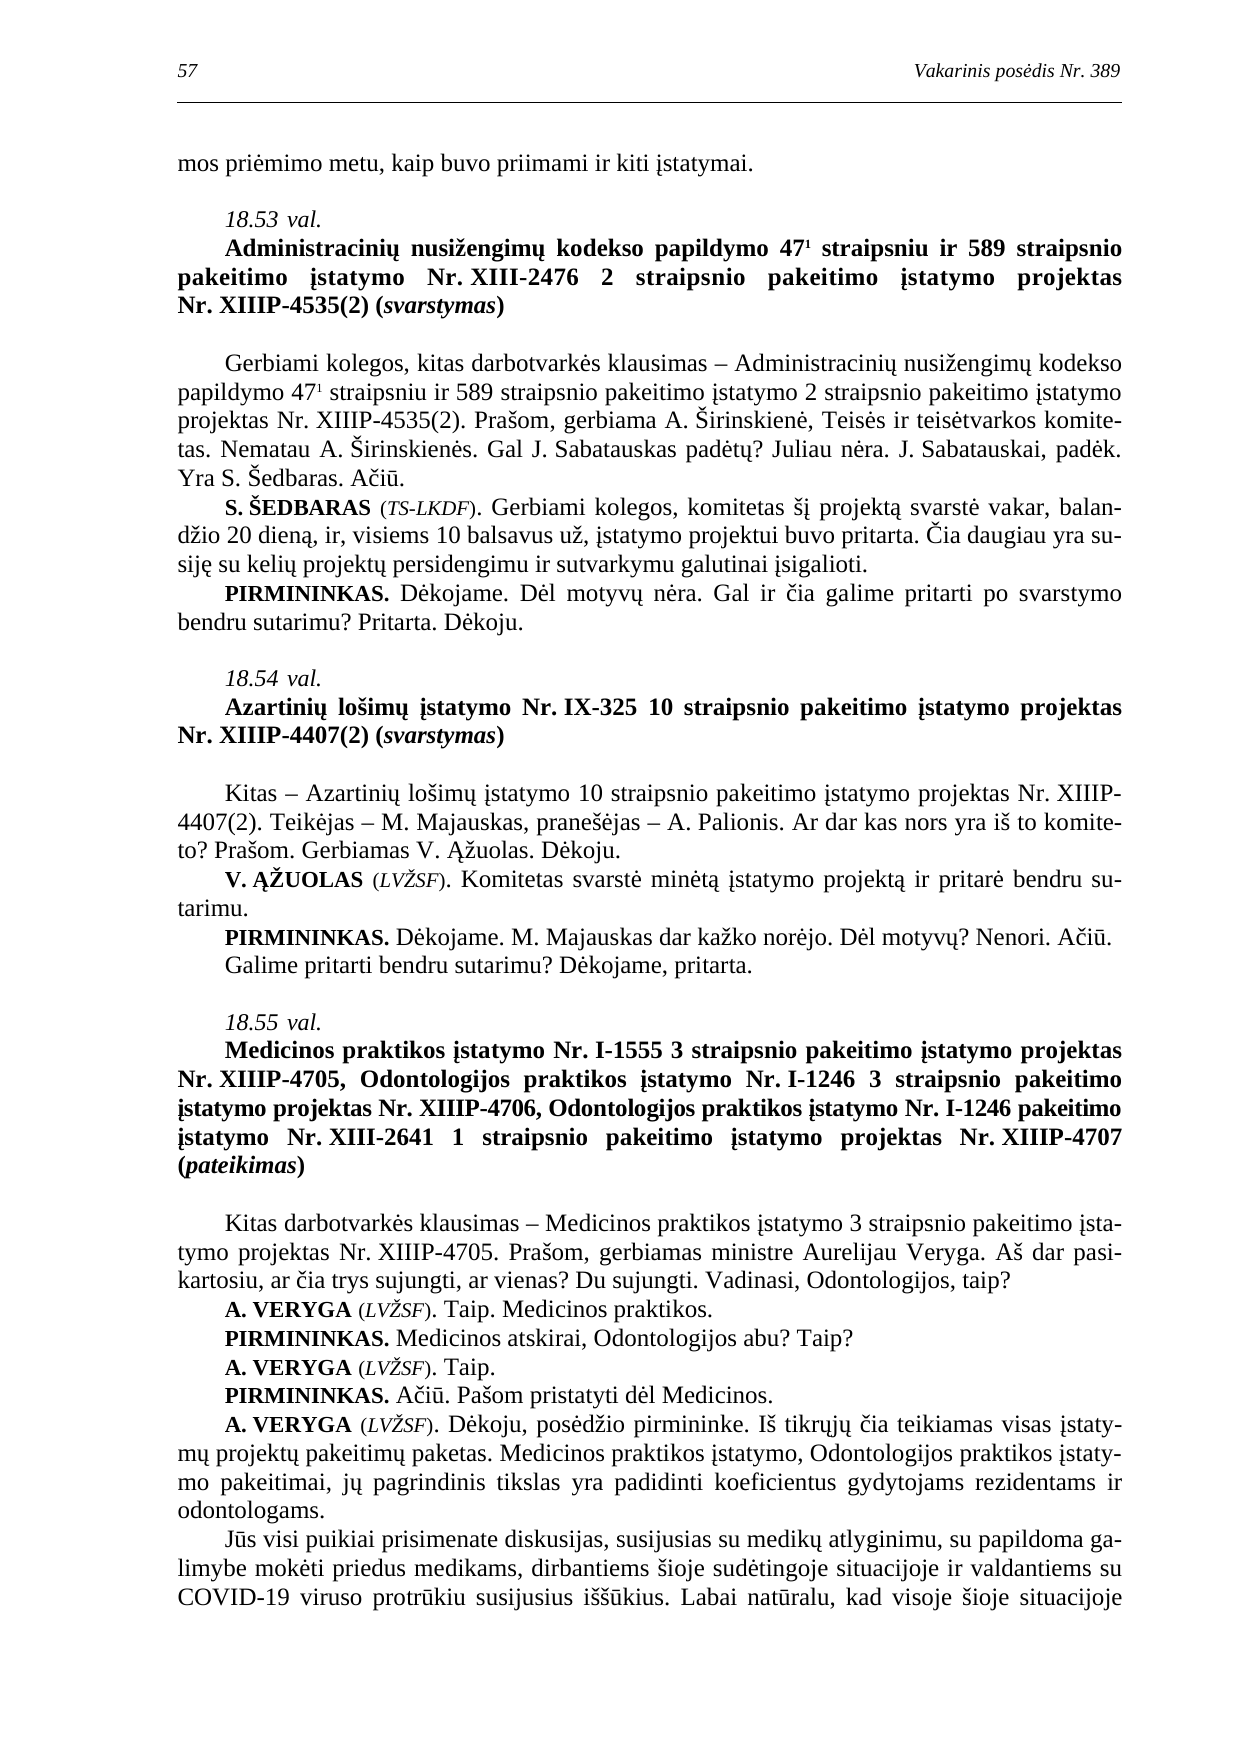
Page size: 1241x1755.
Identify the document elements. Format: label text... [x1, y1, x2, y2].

text PIRMININKAS. Dė­ko­ja­me. Dėl mo­ty­vų nė­ra. Gal ir čia ga­li­me pri­tar­ti po svars­ty­mo ben­dru su­ta­ri­mu? Pri­tar­ta. Dė­ko­ju. [177, 578, 1122, 635]
text V. ĄŽUOLAS (LVŽSF). Ko­mi­te­tas svars­tė mi­nė­tą įsta­ty­mo pro­jek­tą ir pri­ta­rė ben­dru su­tari­mu. [177, 864, 1122, 922]
text Me­di­ci­nos prak­ti­kos įsta­ty­mo Nr. I-1555 3 straips­nio pa­kei­ti­mo įsta­ty­mo pro­jek­tas Nr. XIIIP-4705, Odon­to­lo­gi­jos prak­ti­kos įsta­ty­mo Nr. I-1246 3 straips­nio pa­kei­ti­mo įstaty­mo pro­jek­tas Nr. XIIIP-4706, Odon­to­lo­gi­jos prak­ti­kos įsta­ty­mo Nr. I-1246 pakeitimo įsta­ty­mo Nr. XIII-2641 1 straips­nio pa­kei­ti­mo įsta­ty­mo pro­jek­tas Nr. XIIIP-4707 (pateiki­mas) [177, 1036, 1122, 1179]
text 18.53 val. [224, 205, 1122, 233]
text S. ŠEDBARAS (TS-LKDF). Ger­bia­mi ko­le­gos, ko­mi­te­tas šį pro­jek­tą svars­tė va­kar, ba­lan­džio 20 die­ną, ir, vi­siems 10 bal­sa­vus už, įsta­ty­mo pro­jek­tui bu­vo pri­tar­ta. Čia dau­giau yra su­si­ję su ke­lių pro­jek­tų per­si­den­gi­mu ir su­tvar­ky­mu ga­lu­ti­nai įsi­ga­lio­ti. [177, 492, 1122, 578]
text PIRMININKAS. Ačiū. Pa­šom pri­sta­ty­ti dėl Me­di­ci­nos. [177, 1381, 1122, 1409]
text Ki­tas – Azar­ti­nių lo­ši­mų įsta­ty­mo 10 straips­nio pa­kei­ti­mo įsta­ty­mo pro­jek­tas Nr. XIIIP-4407(2). Tei­kė­jas – M. Ma­jaus­kas, pra­ne­šė­jas – A. Pa­lio­nis. Ar dar kas nors yra iš to ko­mi­te­to? Pra­šom. Ger­bia­mas V. Ąžuo­las. Dė­ko­ju. [177, 778, 1122, 864]
text A. VERYGA (LVŽSF). Taip. [177, 1352, 1122, 1381]
text PIRMININKAS. Dė­ko­ja­me. M. Ma­jaus­kas dar kaž­ko no­rė­jo. Dėl mo­ty­vų? Ne­no­ri. Ačiū. [177, 922, 1122, 950]
text 18.55 val. [224, 1008, 1122, 1036]
text Ga­li­me pri­tar­ti ben­dru su­ta­ri­mu? Dė­ko­ja­me, pri­tar­ta. [177, 950, 1122, 979]
text Ki­tas dar­bo­tvarkės klau­si­mas – Me­di­ci­nos prak­ti­kos įsta­ty­mo 3 straips­nio pa­kei­ti­mo įsta­ty­mo pro­jek­tas Nr. XIIIP-4705. Pra­šom, ger­bia­mas mi­nist­re Au­re­li­jau Ve­ry­ga. Aš dar pa­si­kar­to­siu, ar čia trys su­jung­ti, ar vie­nas? Du su­jung­ti. Va­di­na­si, Odon­to­lo­gi­jos, taip? [177, 1208, 1122, 1294]
text Ad­mi­nist­ra­ci­nių nu­si­žen­gi­mų ko­dek­so pa­pil­dy­mo 471 straips­niu ir 589 straips­nio pa­kei­ti­mo įsta­ty­mo Nr. XIII-2476 2 straips­nio pa­kei­ti­mo įsta­ty­mo pro­jek­tas Nr. XIIIP-4535(2) (svars­ty­mas) [177, 233, 1122, 319]
text PIRMININKAS. Me­di­ci­nos at­ski­rai, Odon­to­lo­gi­jos abu? Taip? [177, 1323, 1122, 1352]
text 18.54 val. [224, 664, 1122, 692]
text Ger­bia­mi ko­le­gos, ki­tas dar­bo­tvarkės klau­si­mas – Ad­mi­nist­ra­ci­nių nu­si­žen­gi­mų ko­dek­so pa­pil­dy­mo 471 straips­niu ir 589 straips­nio pa­kei­ti­mo įsta­ty­mo 2 straips­nio pa­kei­ti­mo įsta­ty­mo pro­jek­tas Nr. XIIIP-4535(2). Pra­šom, ger­bia­ma A. Ši­rins­kie­nė, Tei­sės ir tei­sėt­var­kos ko­mi­te­tas. Ne­ma­tau A. Ši­rins­kie­nės. Gal J. Sa­ba­taus­kas pa­dė­tų? Ju­liau nė­ra. J. Sa­ba­taus­kai, pa­dėk. Yra S. Šed­ba­ras. Ačiū. [177, 348, 1122, 492]
text Azar­ti­nių lo­ši­mų įsta­ty­mo Nr. IX-325 10 straips­nio pa­kei­ti­mo įsta­ty­mo pro­jek­tas Nr. XIIIP-4407(2) (svars­ty­mas) [177, 692, 1122, 749]
text mos pri­ėmi­mo me­tu, kaip bu­vo pri­ima­mi ir ki­ti įsta­ty­mai. [177, 148, 1122, 176]
text A. VERYGA (LVŽSF). Dė­ko­ju, po­sė­džio pir­mi­nin­ke. Iš tik­rų­jų čia tei­kia­mas vi­sas įsta­ty­mų pro­jek­tų pa­kei­ti­mų pa­ke­tas. Me­di­ci­nos prak­ti­kos įsta­ty­mo, Odon­to­lo­gi­jos prak­ti­kos įsta­ty­mo pa­kei­ti­mai, jų pa­grin­di­nis tiks­las yra pa­di­din­ti ko­e­fi­cien­tus gy­dy­to­jams re­zi­den­tams ir odon­to­lo­gams. [177, 1409, 1122, 1524]
text A. VERYGA (LVŽSF). Taip. Me­di­ci­nos prak­ti­kos. [177, 1294, 1122, 1323]
text Jūs vi­si pui­kiai pri­si­me­na­te dis­ku­si­jas, su­si­ju­sias su me­di­kų at­ly­gi­ni­mu, su pa­pil­do­ma ga­li­my­be mo­kė­ti prie­dus me­di­kams, dir­ban­tiems šio­je su­dė­tin­go­je si­tu­a­ci­jo­je ir val­dan­tiems su COVID-19 vi­ru­so pro­trū­kiu su­si­ju­sius iš­šū­kius. La­bai na­tū­ra­lu, kad vi­so­je šio­je si­tu­a­ci­jo­je [177, 1524, 1122, 1611]
